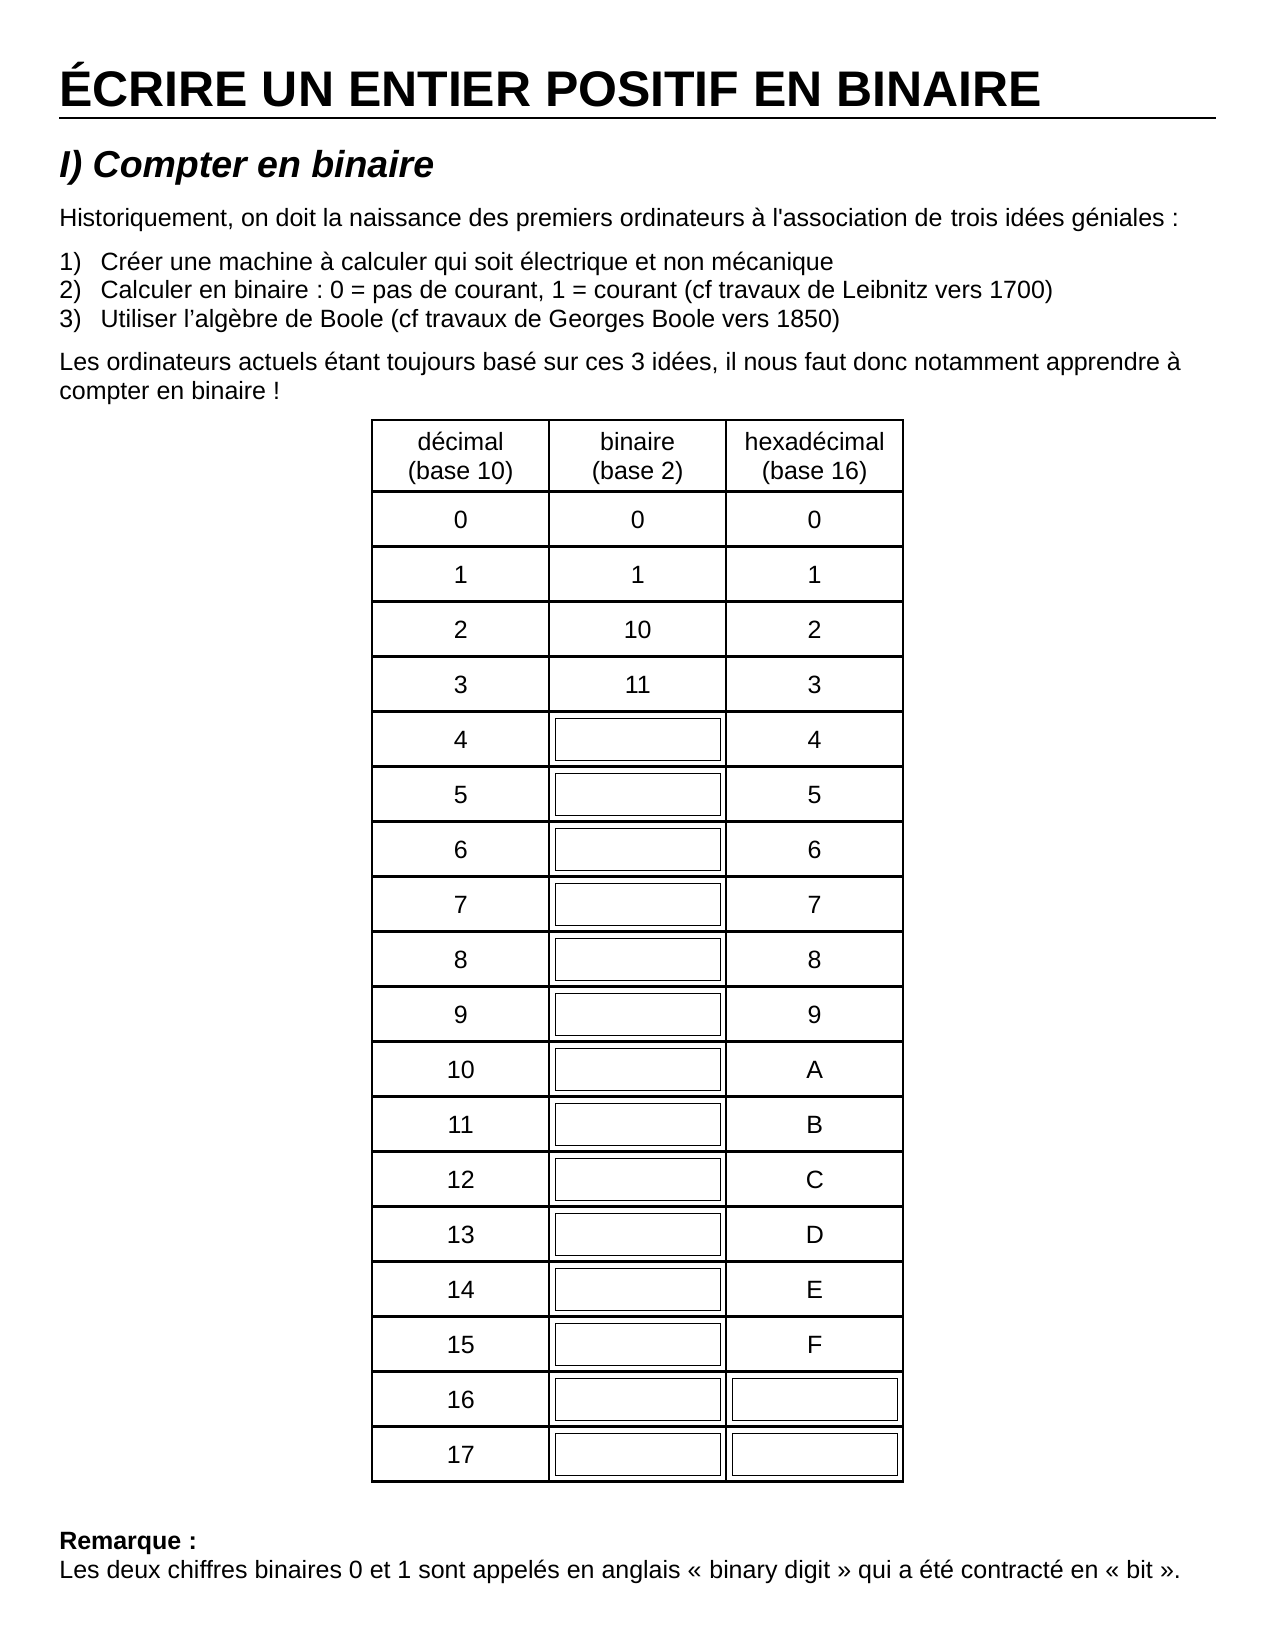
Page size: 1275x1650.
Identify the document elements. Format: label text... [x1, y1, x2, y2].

table_cell 1 [727, 548, 902, 600]
table_cell 11 [550, 658, 725, 710]
table_cell 3 [727, 658, 902, 710]
table_cell [550, 768, 725, 820]
table_cell B [727, 1098, 902, 1150]
table_cell A [727, 1043, 902, 1095]
table_cell [550, 1153, 725, 1205]
text Les ordinateurs actuels étant toujours basé sur ces 3 idées, il nous faut donc notamment apprendre à compter en binaire ! [59, 347, 1216, 405]
text Historiquement, on doit la naissance des premiers ordinateurs à l'association de trois idées géniales : [59, 203, 1216, 232]
table_header binaire (base 2) [550, 421, 725, 490]
table_header décimal (base 10) [373, 421, 548, 490]
table_cell 10 [550, 603, 725, 655]
table_cell 14 [373, 1263, 548, 1315]
table_cell 11 [373, 1098, 548, 1150]
table_cell [550, 1428, 725, 1480]
table_cell 0 [373, 493, 548, 545]
table_cell 5 [727, 768, 902, 820]
table_cell 7 [727, 878, 902, 930]
table_cell 2 [373, 603, 548, 655]
table_cell [550, 823, 725, 875]
table_cell 7 [373, 878, 548, 930]
text Écrire un entier positif EN BINAIRE [59, 59, 1216, 117]
table_cell 0 [550, 493, 725, 545]
table_header hexadécimal (base 16) [727, 421, 902, 490]
table_cell [550, 988, 725, 1040]
table_cell 15 [373, 1318, 548, 1370]
table_cell 4 [373, 713, 548, 765]
table_cell 2 [727, 603, 902, 655]
table_cell [550, 1098, 725, 1150]
table_cell [727, 1373, 902, 1425]
table_cell F [727, 1318, 902, 1370]
table_cell [550, 1373, 725, 1425]
table_cell 8 [373, 933, 548, 985]
table_cell [727, 1428, 902, 1480]
table_cell [550, 1043, 725, 1095]
list Créer une machine à calculer qui soit électrique et non mécanique [59, 246, 1216, 275]
table_cell C [727, 1153, 902, 1205]
table_cell 1 [550, 548, 725, 600]
table_cell 3 [373, 658, 548, 710]
table_cell [550, 933, 725, 985]
table_cell 16 [373, 1373, 548, 1425]
list Calculer en binaire : 0 = pas de courant, 1 = courant (cf travaux de Leibnitz vers 1700) [59, 275, 1216, 304]
table_cell [550, 1318, 725, 1370]
table_cell 17 [373, 1428, 548, 1480]
table_cell 0 [727, 493, 902, 545]
table_cell E [727, 1263, 902, 1315]
table_cell 9 [727, 988, 902, 1040]
table_cell 12 [373, 1153, 548, 1205]
table_cell 13 [373, 1208, 548, 1260]
table_cell 6 [727, 823, 902, 875]
table_cell [550, 1208, 725, 1260]
table_cell [550, 1263, 725, 1315]
table_cell 10 [373, 1043, 548, 1095]
table_cell 9 [373, 988, 548, 1040]
table_cell [550, 878, 725, 930]
table_cell 6 [373, 823, 548, 875]
table_cell 4 [727, 713, 902, 765]
table_cell 1 [373, 548, 548, 600]
table_cell 5 [373, 768, 548, 820]
list Compter en binaire [59, 142, 1216, 185]
list Utiliser l’algèbre de Boole (cf travaux de Georges Boole vers 1850) [59, 304, 1216, 333]
table_cell D [727, 1208, 902, 1260]
table_cell [550, 713, 725, 765]
text Remarque : Les deux chiffres binaires 0 et 1 sont appelés en anglais « binary digit » qui a été contracté en « bit ». [59, 1526, 1216, 1583]
table_cell 8 [727, 933, 902, 985]
